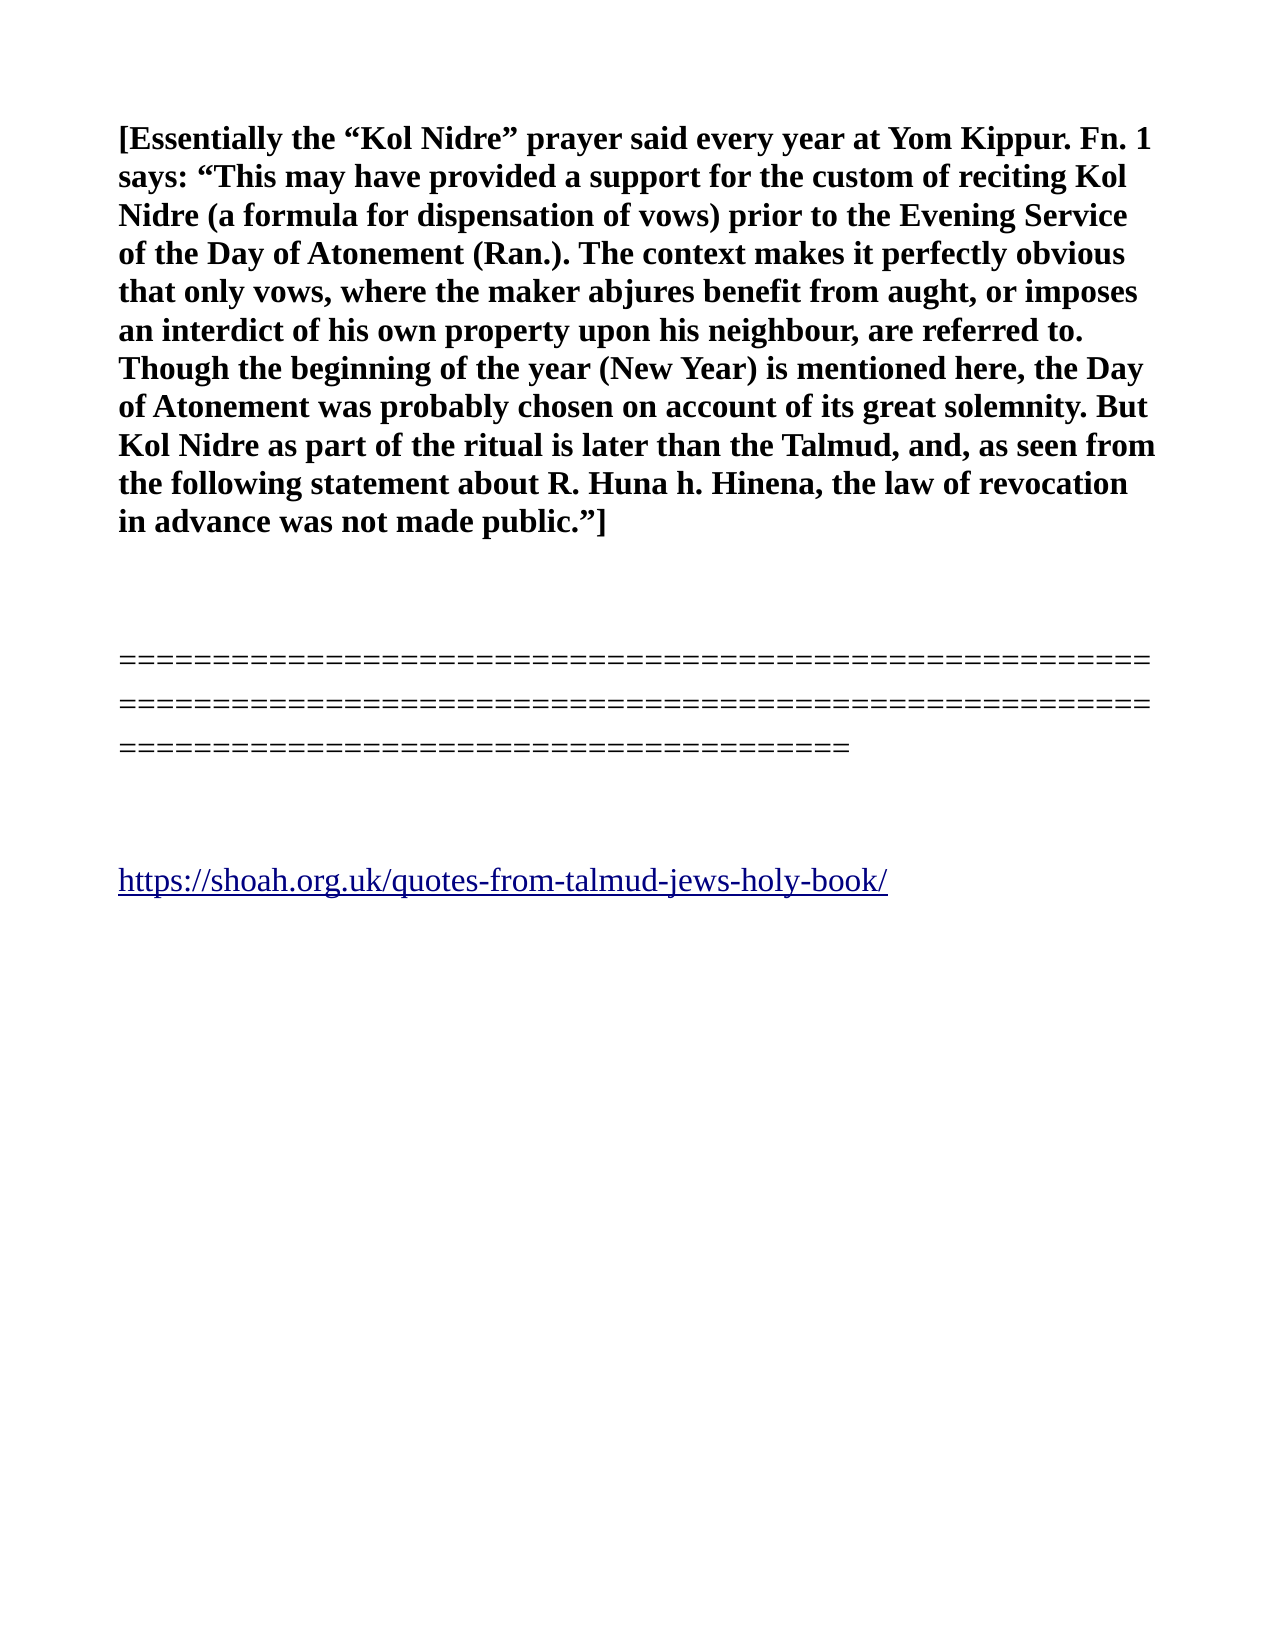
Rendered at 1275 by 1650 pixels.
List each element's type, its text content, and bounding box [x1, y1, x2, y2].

text https://shoah.org.uk/quotes-from-talmud-jews-holy-book/ [118, 861, 1157, 899]
text ===================================================================================================================================================== [118, 640, 1157, 767]
subtitle [Essentially the “Kol Nidre” prayer said every year at Yom Kippur. Fn. 1 says: “This may have provided a support for the custom of reciting Kol Nidre (a formula for dispensation of vows) prior to the Evening Service of the Day of Atonement (Ran.). The context makes it perfectly obvious that only vows, where the maker abjures benefit from aught, or imposes an interdict of his own property upon his neighbour, are referred to. Though the beginning of the year (New Year) is mentioned here, the Day of Atonement was probably chosen on account of its great solemnity. But Kol Nidre as part of the ritual is later than the Talmud, and, as seen from the following statement about R. Huna h. Hinena, the law of revocation in advance was not made public.”] [118, 118, 1157, 540]
